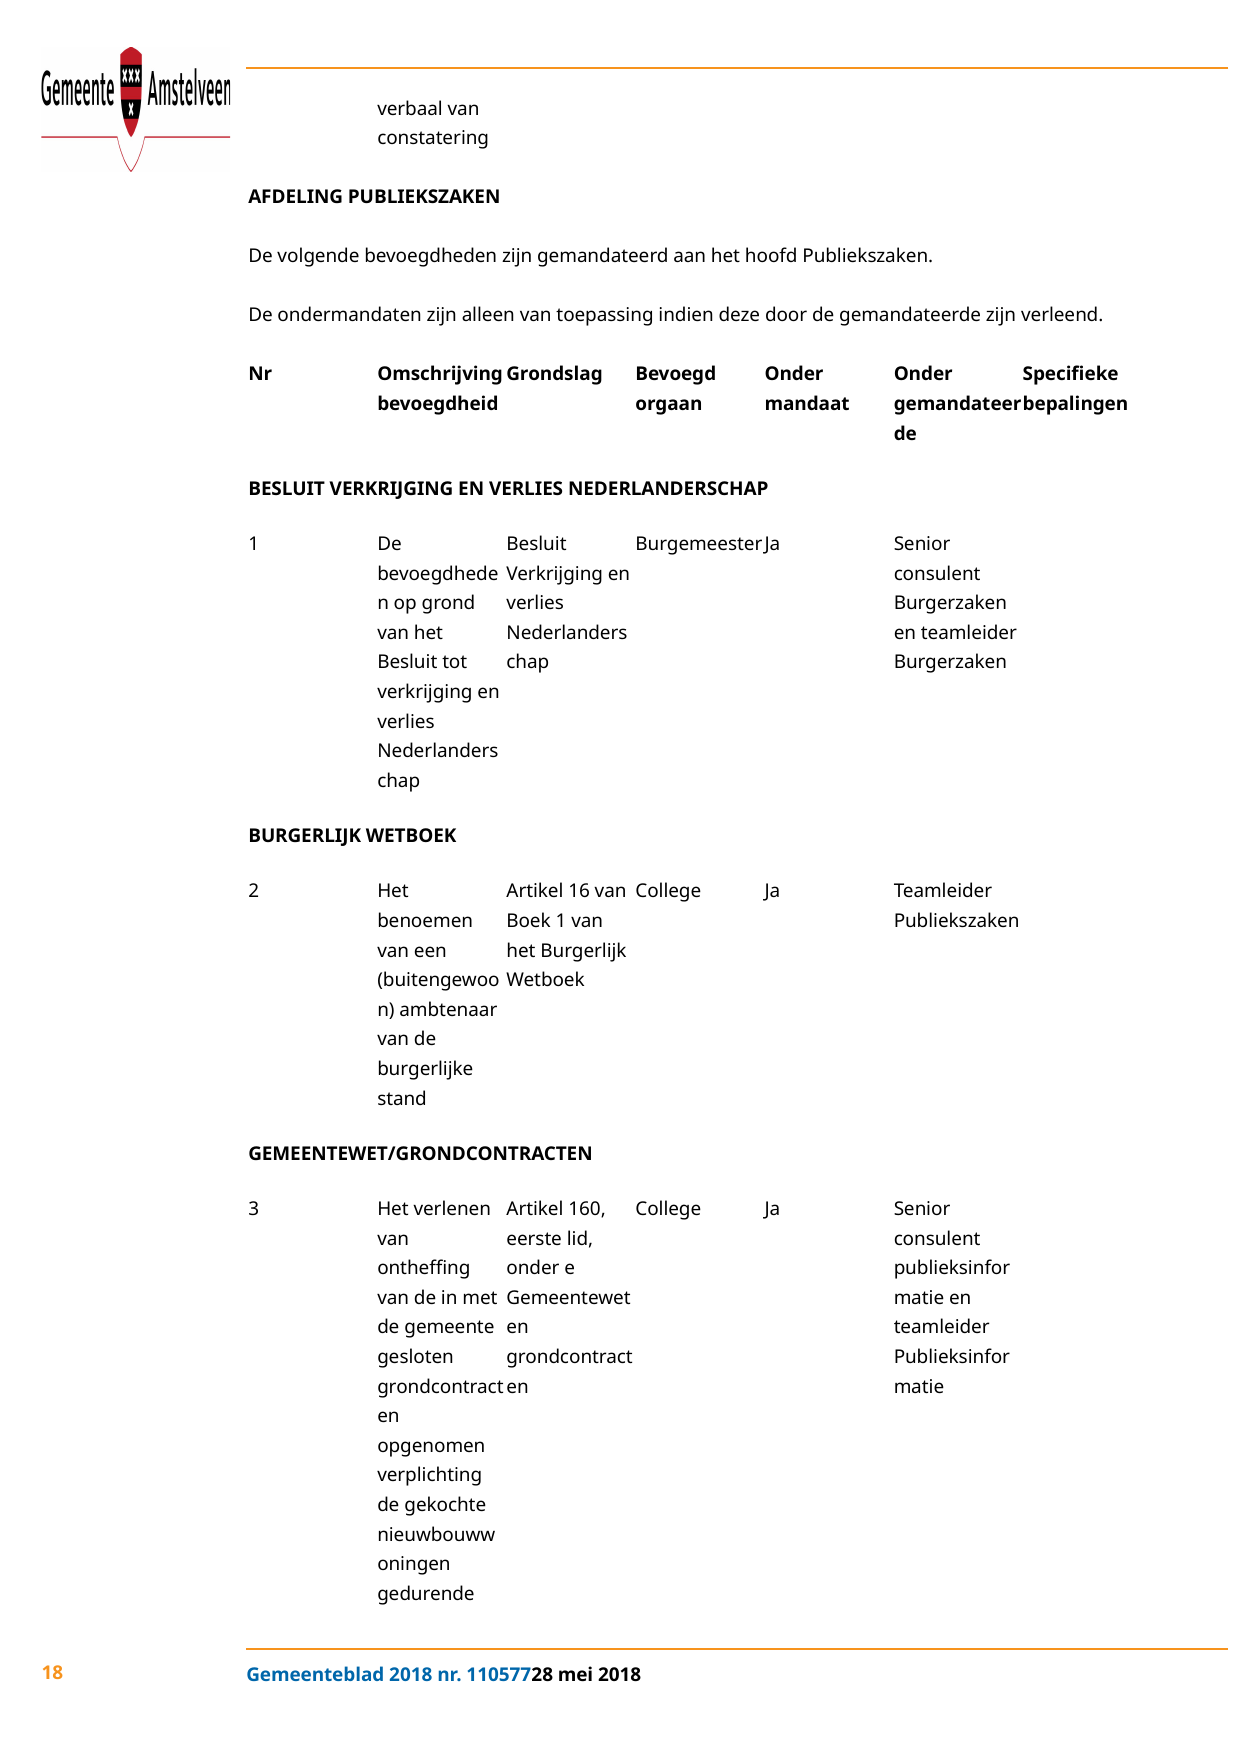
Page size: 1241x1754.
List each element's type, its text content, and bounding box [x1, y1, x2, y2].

table_cell [1023, 1195, 1152, 1606]
table_cell Burgemeester [635, 530, 764, 793]
table_cell [1023, 530, 1152, 793]
table_cell BESLUIT VERKRIJGING EN VERLIES NEDERLANDERSCHAP [248, 445, 1152, 530]
table_cell De bevoegdheden op grond van het Besluit tot verkrijging en verlies Nederlanderschap [377, 530, 506, 793]
table_cell Besluit Verkrijging en verlies Nederlanderschap [506, 530, 635, 793]
table_header Onder mandaat [764, 361, 893, 445]
table_cell Ja [764, 530, 893, 793]
table_cell 1 [248, 530, 377, 793]
table_cell [894, 95, 1022, 150]
table_cell Senior consulent Burgerzaken en teamleider Burgerzaken [894, 530, 1022, 793]
text AFDELING PUBLIEKSZAKEN [248, 183, 1152, 209]
table_cell 3 [248, 1195, 377, 1606]
table_cell Artikel 16 van Boek 1 van het Burgerlijk Wetboek [506, 878, 635, 1110]
table_cell Het benoemen van een (buitengewoon) ambtenaar van de burgerlijke stand [377, 878, 506, 1110]
table_cell BURGERLIJK WETBOEK [248, 793, 1152, 878]
table_cell [764, 95, 893, 150]
table_cell Ja [764, 1195, 893, 1606]
table_cell Ja [764, 878, 893, 1110]
table_cell Artikel 160, eerste lid, onder e Gemeentewet en grondcontracten [506, 1195, 635, 1606]
table_cell [248, 95, 377, 150]
table_cell [1023, 878, 1152, 1110]
table_header Specifieke bepalingen [1023, 361, 1152, 445]
text De volgende bevoegdheden zijn gemandateerd aan het hoofd Publiekszaken. [248, 242, 1152, 268]
table_cell Het verlenen van ontheffing van de in met de gemeente gesloten grondcontracten opgenomen verplichting de gekochte nieuwbouwwoningen gedurende [377, 1195, 506, 1606]
table_cell 2 [248, 878, 377, 1110]
text De ondermandaten zijn alleen van toepassing indien deze door de gemandateerde zijn verleend. [248, 301, 1152, 327]
table_cell College [635, 1195, 764, 1606]
table_header Omschrijving bevoegdheid [377, 361, 506, 445]
table_cell [635, 95, 764, 150]
table_cell [506, 95, 635, 150]
table_cell College [635, 878, 764, 1110]
picture [41, 47, 231, 172]
table_cell [1023, 95, 1152, 150]
table_cell GEMEENTEWET/GRONDCONTRACTEN [248, 1110, 1152, 1195]
table_header Nr [248, 361, 377, 445]
table_header Grondslag [506, 361, 635, 445]
table_header Bevoegd orgaan [635, 361, 764, 445]
table_header Onder gemandateerde [894, 361, 1022, 445]
table_cell verbaal van constatering [377, 95, 506, 150]
table_cell Senior consulent publieksinformatie en teamleider Publieksinformatie [894, 1195, 1022, 1606]
table_cell Teamleider Publiekszaken [894, 878, 1022, 1110]
